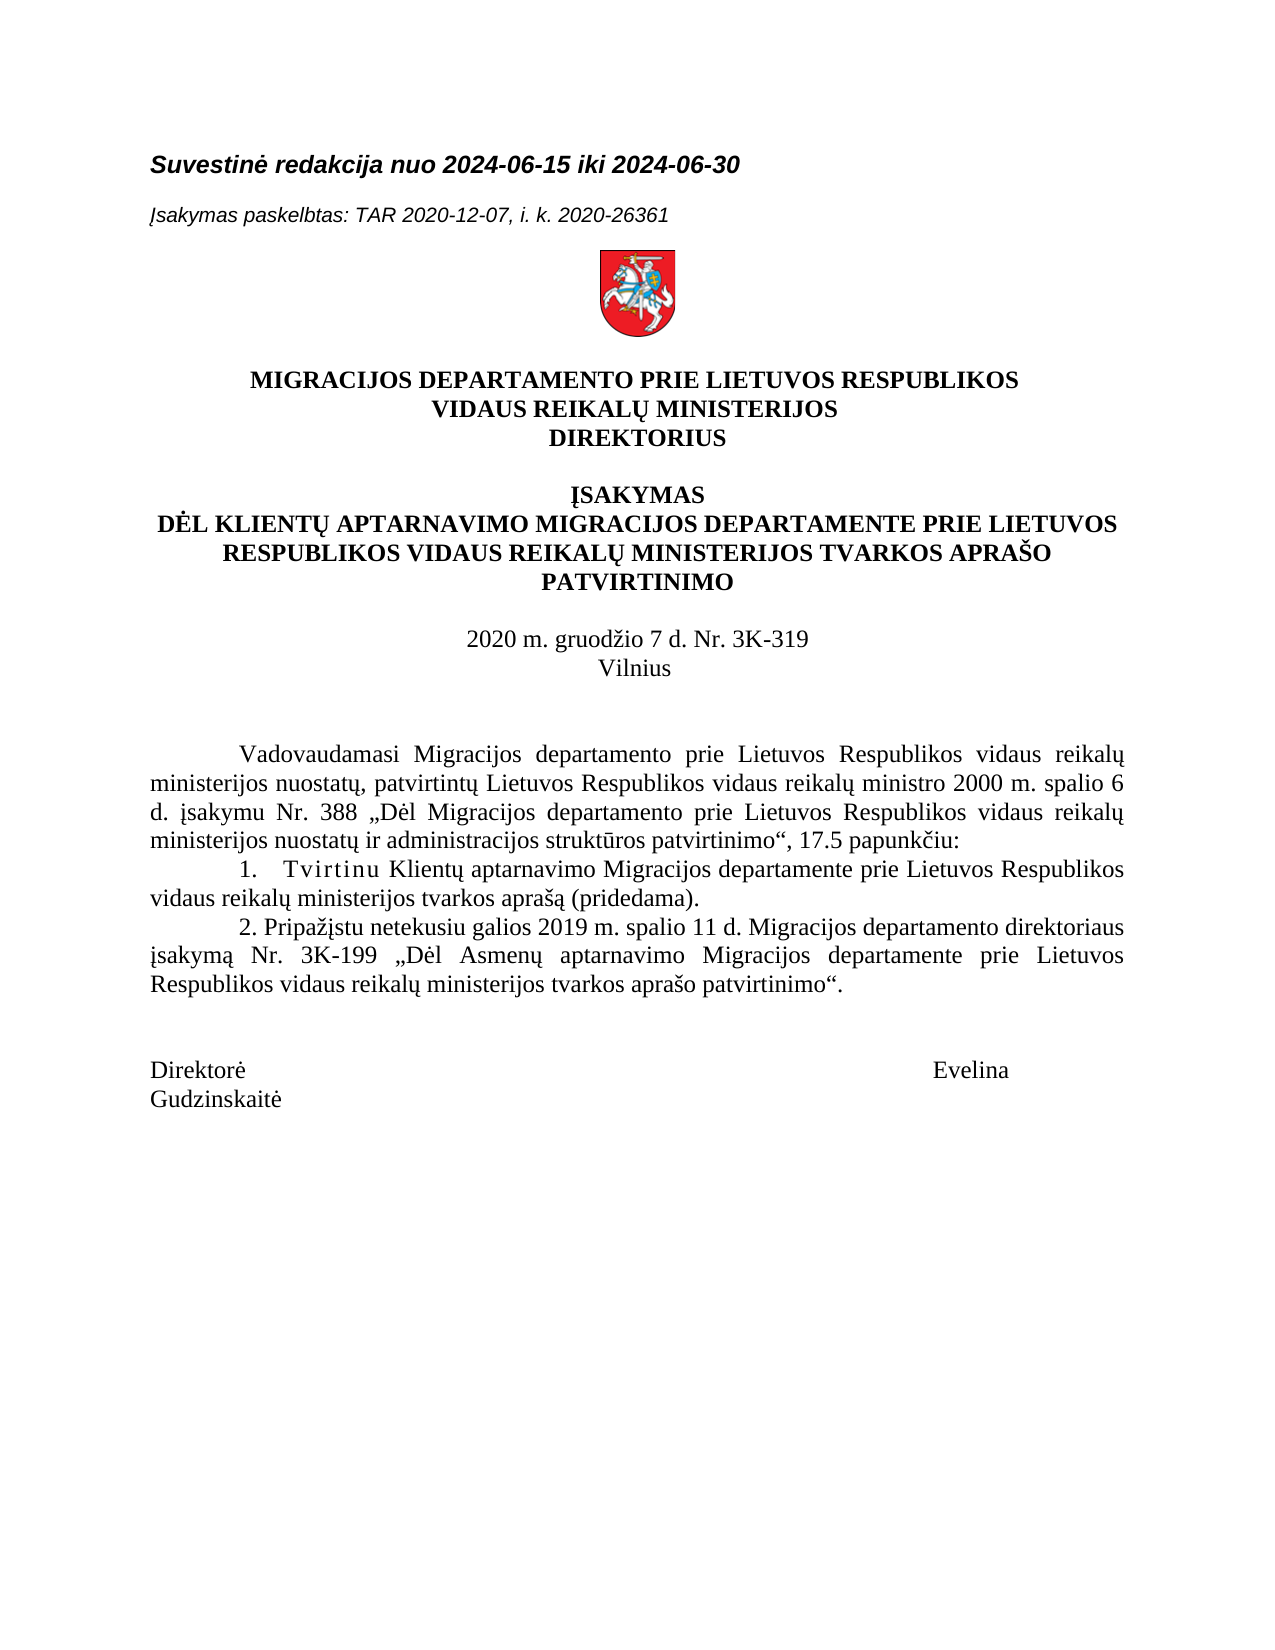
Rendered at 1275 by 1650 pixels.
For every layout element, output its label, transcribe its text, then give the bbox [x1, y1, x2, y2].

text 1. Tvirtinu Klientų aptarnavimo Migracijos departamente prie Lietuvos Respublikos vidaus reikalų ministerijos tvarkos aprašą (pridedama). [150, 854, 1125, 912]
text 2. Pripažįstu netekusiu galios 2019 m. spalio 11 d. Migracijos departamento direktoriaus įsakymą Nr. 3K-199 „Dėl Asmenų aptarnavimo Migracijos departamente prie Lietuvos Respublikos vidaus reikalų ministerijos tvarkos aprašo patvirtinimo“. [150, 912, 1125, 998]
text VIDAUS REIKALŲ MINISTERIJOS [150, 394, 1125, 423]
text MIGRACIJOS DEPARTAMENTO PRIE LIETUVOS RESPUBLIKOS [150, 365, 1125, 394]
text Vadovaudamasi Migracijos departamento prie Lietuvos Respublikos vidaus reikalų ministerijos nuostatų, patvirtintų Lietuvos Respublikos vidaus reikalų ministro 2000 m. spalio 6 d. įsakymu Nr. 388 „Dėl Migracijos departamento prie Lietuvos Respublikos vidaus reikalų ministerijos nuostatų ir administracijos struktūros patvirtinimo“, 17.5 papunkčiu: [150, 739, 1125, 854]
text ĮSAKYMAS [150, 480, 1125, 509]
text Įsakymas paskelbtas: TAR 2020-12-07, i. k. 2020-26361 [150, 203, 1125, 227]
text Suvestinė redakcija nuo 2024-06-15 iki 2024-06-30 [150, 150, 1125, 179]
text Vilnius [150, 653, 1125, 682]
text 2020 m. gruodžio 7 d. Nr. 3K-319 [150, 624, 1125, 653]
text Direktorė Evelina Gudzinskaitė [150, 1055, 1125, 1113]
text DIREKTORIUS [150, 423, 1125, 452]
text DĖL KLIENTŲ APTARNAVIMO MIGRACIJOS DEPARTAMENTE PRIE LIETUVOS RESPUBLIKOS VIDAUS REIKALŲ MINISTERIJOS TVARKOS APRAŠO PATVIRTINIMO [150, 509, 1125, 595]
